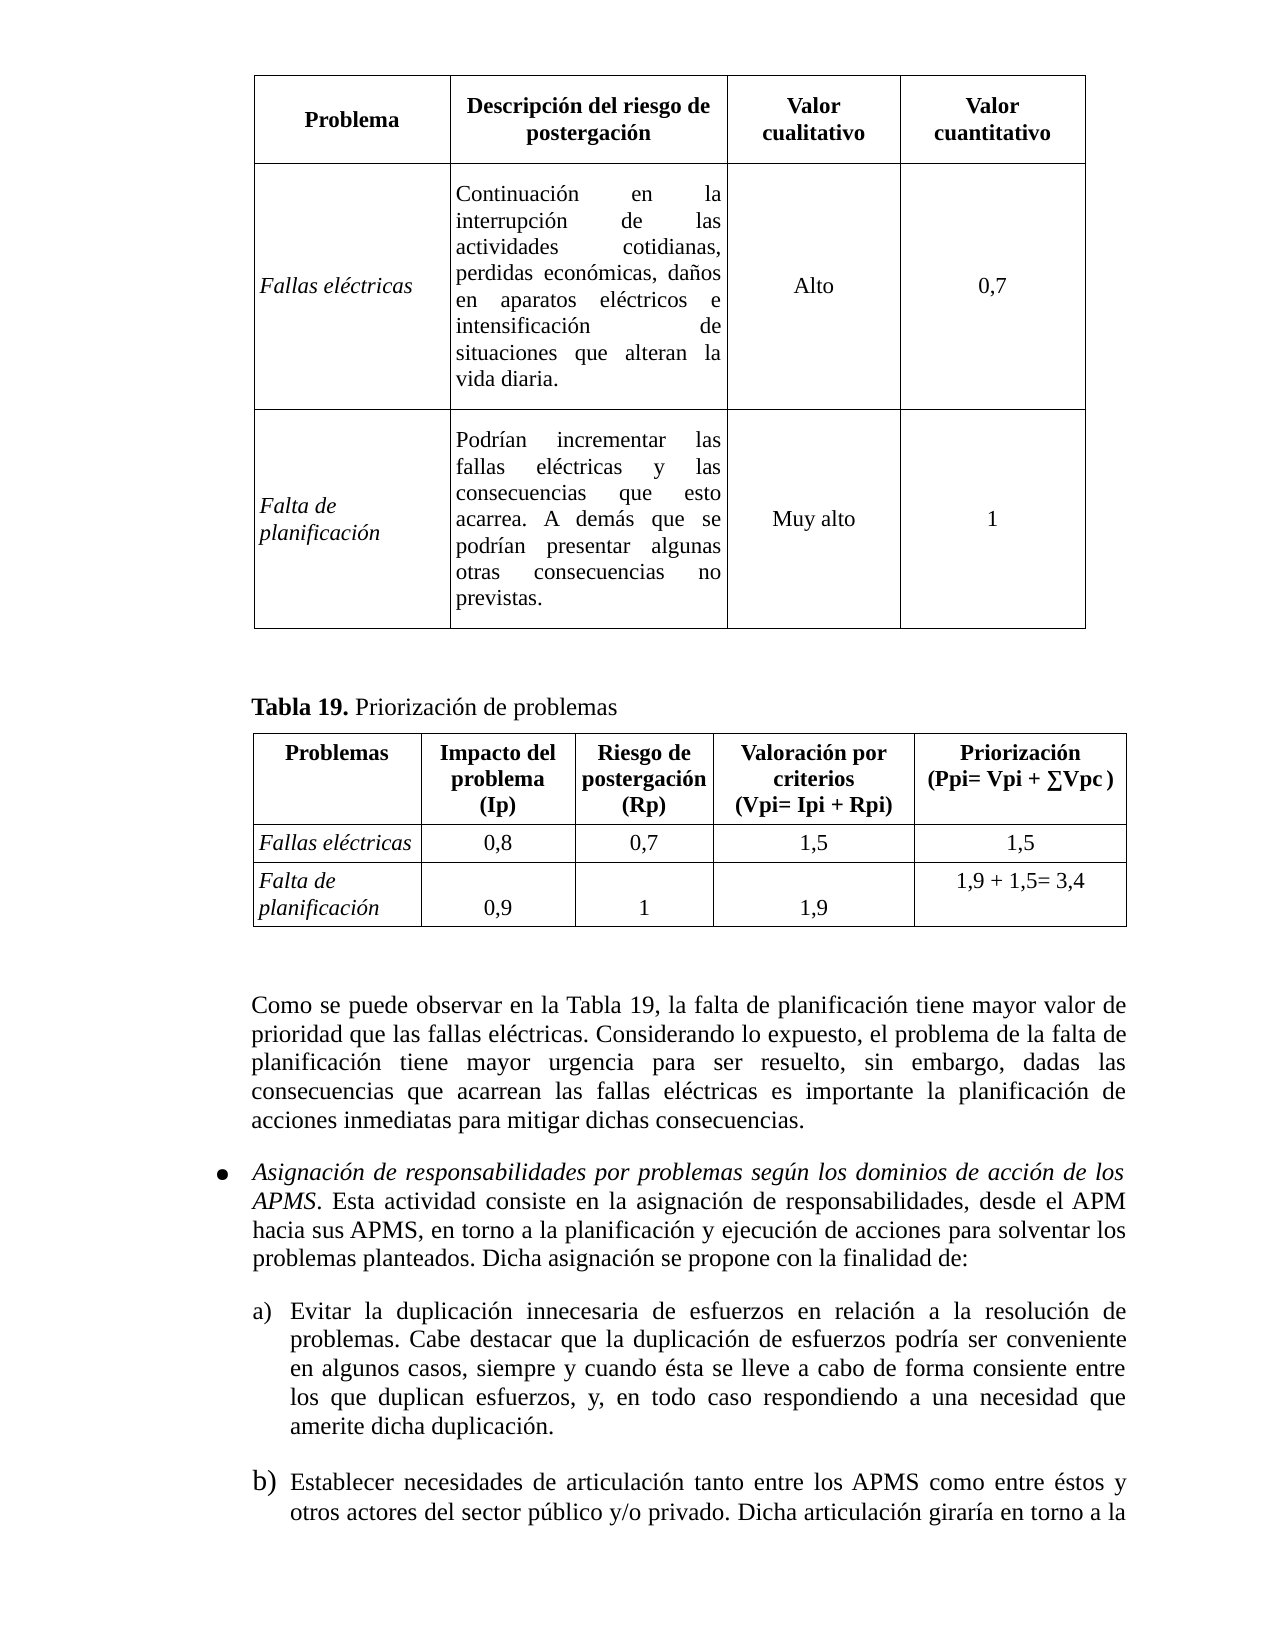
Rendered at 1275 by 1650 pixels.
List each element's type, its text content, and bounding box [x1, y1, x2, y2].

table_cell Continuación en la interrupción de las actividades cotidianas, perdidas económicas, daños en aparatos eléctricos e intensificación de situaciones que alteran la vida diaria. [451, 164, 727, 409]
table_cell 1,9 + 1,5= 3,4 [915, 863, 1126, 926]
text Tabla 19. Priorización de problemas [251, 692, 1127, 721]
table_cell Falta de planificación [254, 863, 421, 926]
table_cell Falta de planificación [255, 410, 450, 628]
table_cell 0,7 [576, 825, 713, 862]
list Establecer necesidades de articulación tanto entre los APMS como entre éstos y otros actores del sector público y/o privado. Dicha articulación giraría en torno a la [252, 1463, 1127, 1525]
table_header Priorización (Ppi= Vpi + ∑Vpc ) [915, 734, 1126, 824]
table_header Riesgo de postergación (Rp) [576, 734, 713, 824]
table_header Problema [255, 76, 450, 163]
list Asignación de responsabilidades por problemas según los dominios de acción de los APMS. Esta actividad consiste en la asignación de responsabilidades, desde el APM hacia sus APMS, en torno a la planificación y ejecución de acciones para solventar los problemas planteados. Dicha asignación se propone con la finalidad de: [215, 1157, 1127, 1272]
table_cell Podrían incrementar las fallas eléctricas y las consecuencias que esto acarrea. A demás que se podrían presentar algunas otras consecuencias no previstas. [451, 410, 727, 628]
table_header Problemas [254, 734, 421, 824]
table_cell 1,5 [915, 825, 1126, 862]
table_cell 1,5 [714, 825, 914, 862]
table_cell Fallas eléctricas [254, 825, 421, 862]
table_cell Fallas eléctricas [255, 164, 450, 409]
table_cell Alto [728, 164, 900, 409]
table_header Descripción del riesgo de postergación [451, 76, 727, 163]
table_cell 0,8 [422, 825, 575, 862]
list Evitar la duplicación innecesaria de esfuerzos en relación a la resolución de problemas. Cabe destacar que la duplicación de esfuerzos podría ser conveniente en algunos casos, siempre y cuando ésta se lleve a cabo de forma consiente entre los que duplican esfuerzos, y, en todo caso respondiendo a una necesidad que amerite dicha duplicación. [252, 1296, 1127, 1439]
table_cell 1,9 [714, 863, 914, 926]
table_header Valor cualitativo [728, 76, 900, 163]
table_cell 1 [576, 863, 713, 926]
table_cell 0,7 [901, 164, 1085, 409]
table_cell Muy alto [728, 410, 900, 628]
table_cell 0,9 [422, 863, 575, 926]
table_header Valor cuantitativo [901, 76, 1085, 163]
table_header Impacto del problema (Ip) [422, 734, 575, 824]
text Como se puede observar en la Tabla 19, la falta de planificación tiene mayor valor de prioridad que las fallas eléctricas. Considerando lo expuesto, el problema de la falta de planificación tiene mayor urgencia para ser resuelto, sin embargo, dadas las consecuencias que acarrean las fallas eléctricas es importante la planificación de acciones inmediatas para mitigar dichas consecuencias. [251, 990, 1127, 1134]
table_header Valoración por criterios (Vpi= Ipi + Rpi) [714, 734, 914, 824]
table_cell 1 [901, 410, 1085, 628]
